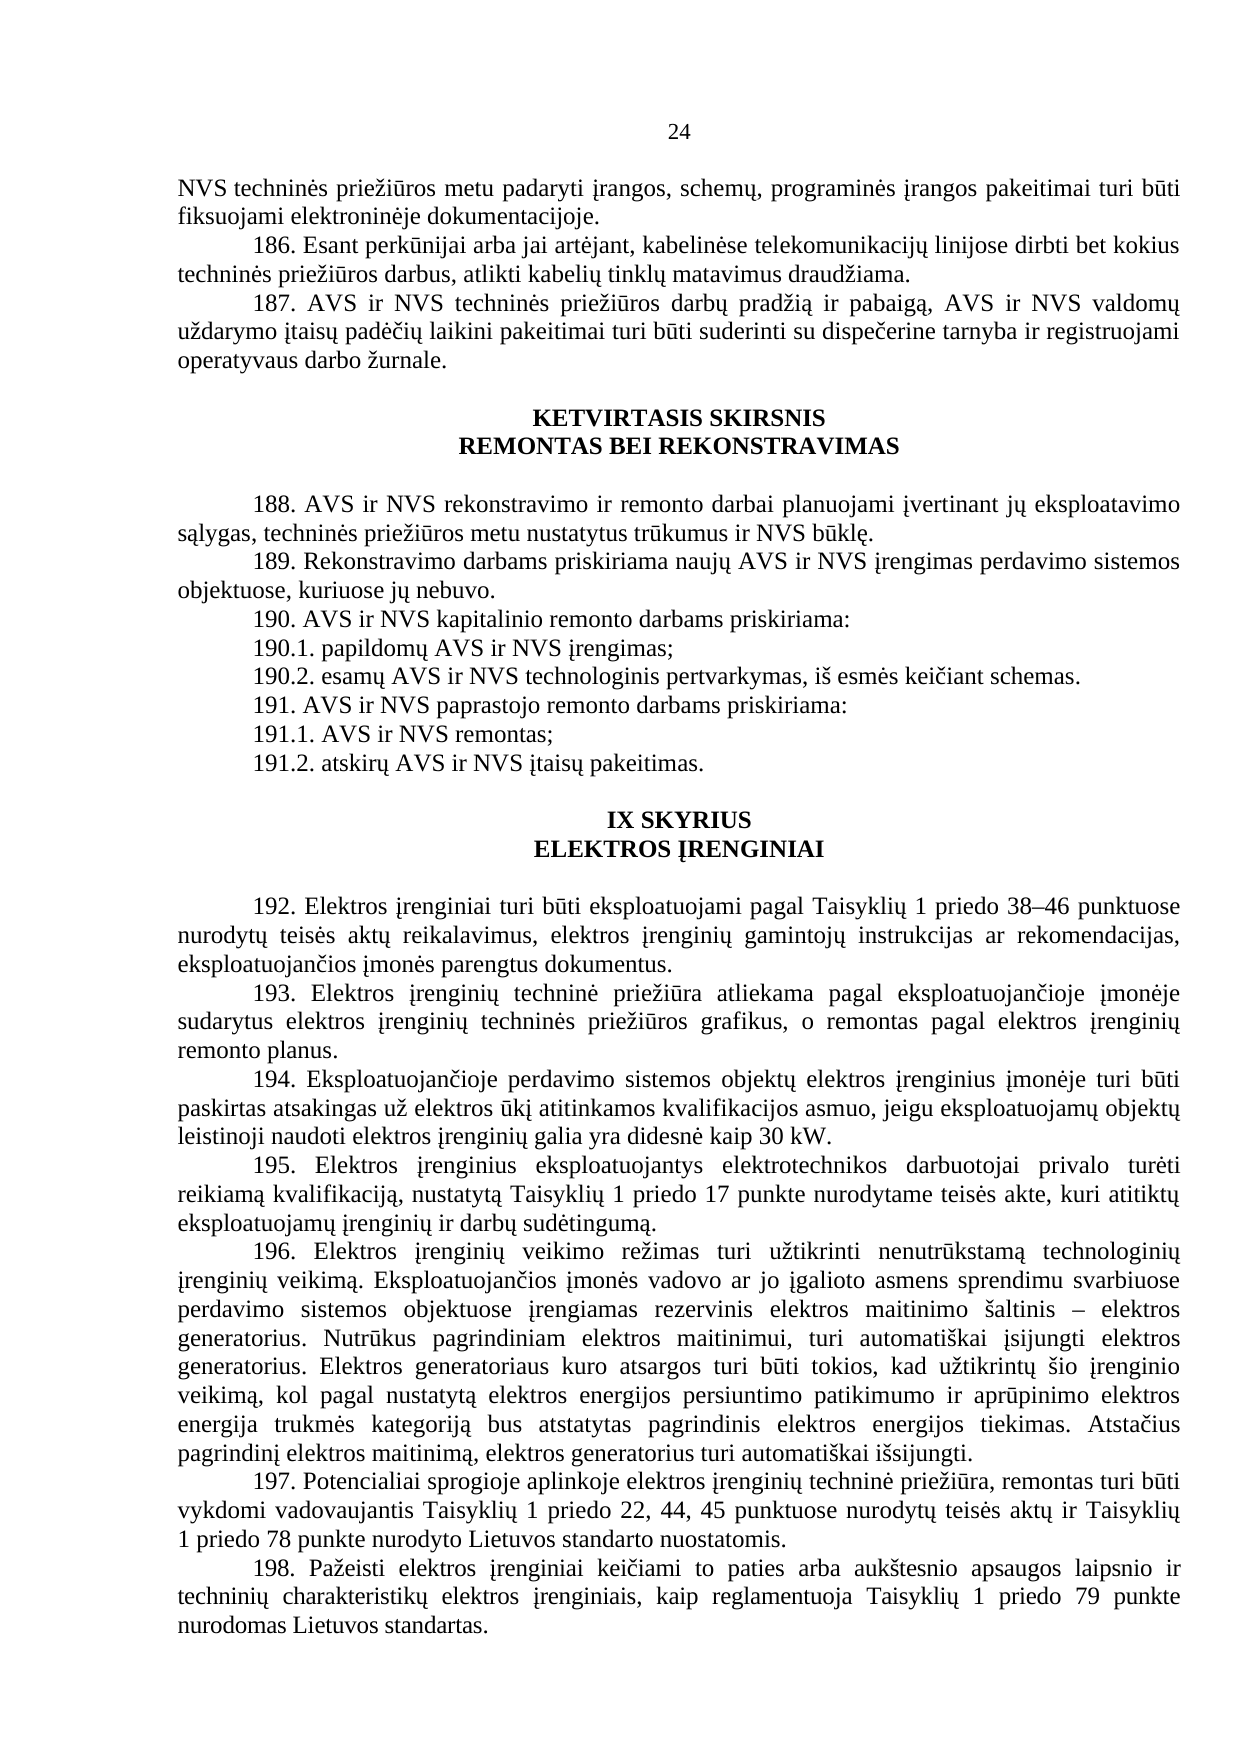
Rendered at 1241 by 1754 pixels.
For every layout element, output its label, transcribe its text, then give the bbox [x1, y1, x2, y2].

text 186. Esant perkūnijai arba jai artėjant, kabelinėse telekomunikacijų linijose dirbti bet kokius techninės priežiūros darbus, atlikti kabelių tinklų matavimus draudžiama. [177, 230, 1181, 288]
text 190. AVS ir NVS kapitalinio remonto darbams priskiriama: [177, 604, 1181, 633]
text 191.1. AVS ir NVS remontas; [177, 719, 1181, 748]
text 192. Elektros įrenginiai turi būti eksploatuojami pagal Taisyklių 1 priedo 38–46 punktuose nurodytų teisės aktų reikalavimus, elektros įrenginių gamintojų instrukcijas ar rekomendacijas, eksploatuojančios įmonės parengtus dokumentus. [177, 891, 1181, 978]
text 188. AVS ir NVS rekonstravimo ir remonto darbai planuojami įvertinant jų eksploatavimo sąlygas, techninės priežiūros metu nustatytus trūkumus ir NVS būklę. [177, 489, 1181, 546]
text 187. AVS ir NVS techninės priežiūros darbų pradžią ir pabaigą, AVS ir NVS valdomų uždarymo įtaisų padėčių laikini pakeitimai turi būti suderinti su dispečerine tarnyba ir registruojami operatyvaus darbo žurnale. [177, 288, 1181, 374]
text IX SKYRIUS [177, 805, 1181, 834]
text Elektros įrenginiai [177, 834, 1181, 863]
text 197. Potencialiai sprogioje aplinkoje elektros įrenginių techninė priežiūra, remontas turi būti vykdomi vadovaujantis Taisyklių 1 priedo 22, 44, 45 punktuose nurodytų teisės aktų ir Taisyklių 1 priedo 78 punkte nurodyto Lietuvos standarto nuostatomis. [177, 1466, 1181, 1553]
text 191. AVS ir NVS paprastojo remonto darbams priskiriama: [177, 690, 1181, 719]
text 189. Rekonstravimo darbams priskiriama naujų AVS ir NVS įrengimas perdavimo sistemos objektuose, kuriuose jų nebuvo. [177, 546, 1181, 604]
text 198. Pažeisti elektros įrenginiai keičiami to paties arba aukštesnio apsaugos laipsnio ir techninių charakteristikų elektros įrenginiais, kaip reglamentuoja Taisyklių 1 priedo 79 punkte nurodomas Lietuvos standartas. [177, 1553, 1181, 1639]
text 193. Elektros įrenginių techninė priežiūra atliekama pagal eksploatuojančioje įmonėje sudarytus elektros įrenginių techninės priežiūros grafikus, o remontas pagal elektros įrenginių remonto planus. [177, 978, 1181, 1064]
text 195. Elektros įrenginius eksploatuojantys elektrotechnikos darbuotojai privalo turėti reikiamą kvalifikaciją, nustatytą Taisyklių 1 priedo 17 punkte nurodytame teisės akte, kuri atitiktų eksploatuojamų įrenginių ir darbų sudėtingumą. [177, 1150, 1181, 1236]
text REMONTAS BEI REKONSTRAVIMAS [177, 431, 1181, 460]
text 191.2. atskirų AVS ir NVS įtaisų pakeitimas. [177, 748, 1181, 776]
text 190.2. esamų AVS ir NVS technologinis pertvarkymas, iš esmės keičiant schemas. [177, 661, 1181, 690]
text KETVIRTASIS SKIRSNIS [177, 403, 1181, 431]
text 196. Elektros įrenginių veikimo režimas turi užtikrinti nenutrūkstamą technologinių įrenginių veikimą. Eksploatuojančios įmonės vadovo ar jo įgalioto asmens sprendimu svarbiuose perdavimo sistemos objektuose įrengiamas rezervinis elektros maitinimo šaltinis – elektros generatorius. Nutrūkus pagrindiniam elektros maitinimui, turi automatiškai įsijungti elektros generatorius. Elektros generatoriaus kuro atsargos turi būti tokios, kad užtikrintų šio įrenginio veikimą, kol pagal nustatytą elektros energijos persiuntimo patikimumo ir aprūpinimo elektros energija trukmės kategoriją bus atstatytas pagrindinis elektros energijos tiekimas. Atstačius pagrindinį elektros maitinimą, elektros generatorius turi automatiškai išsijungti. [177, 1236, 1181, 1466]
text 194. Eksploatuojančioje perdavimo sistemos objektų elektros įrenginius įmonėje turi būti paskirtas atsakingas už elektros ūkį atitinkamos kvalifikacijos asmuo, jeigu eksploatuojamų objektų leistinoji naudoti elektros įrenginių galia yra didesnė kaip 30 kW. [177, 1064, 1181, 1150]
text NVS techninės priežiūros metu padaryti įrangos, schemų, programinės įrangos pakeitimai turi būti fiksuojami elektroninėje dokumentacijoje. [177, 173, 1181, 230]
text 190.1. papildomų AVS ir NVS įrengimas; [177, 633, 1181, 661]
